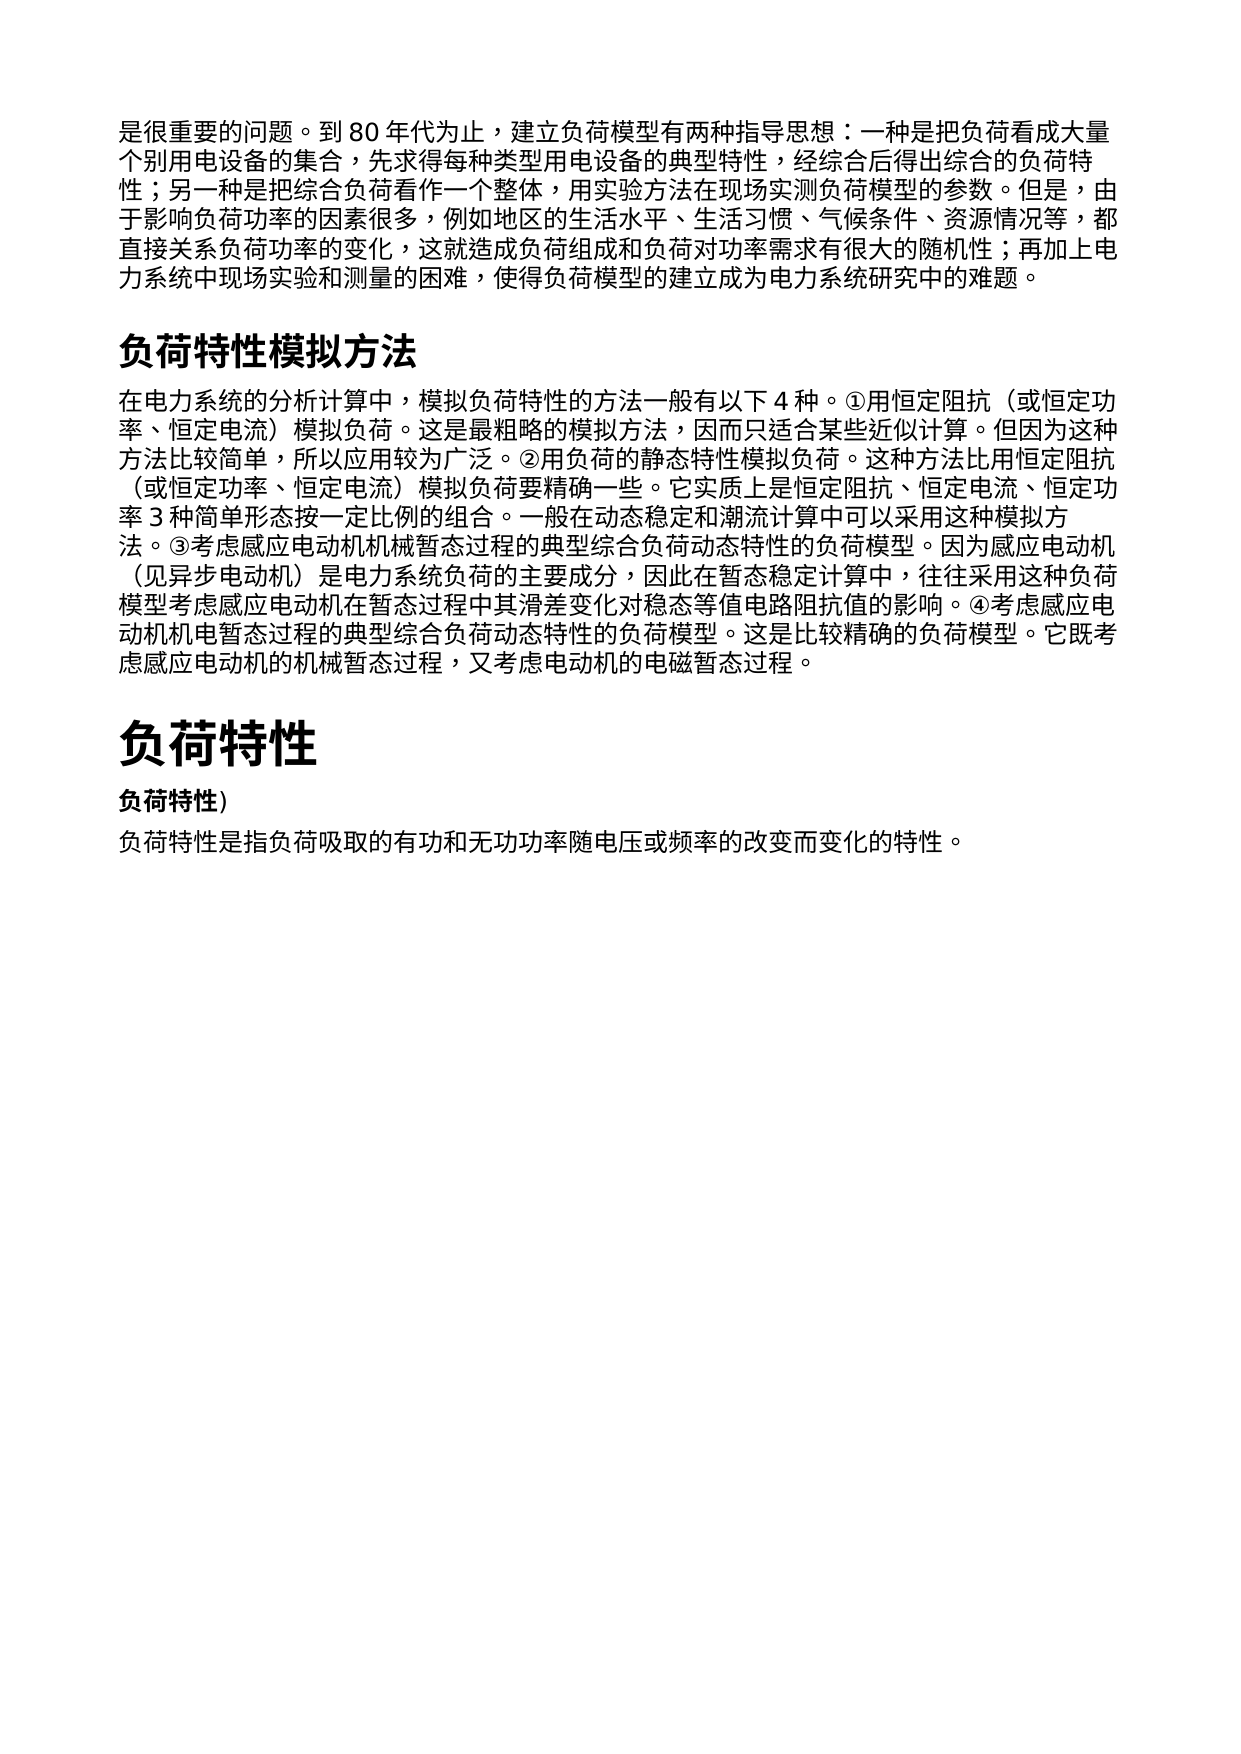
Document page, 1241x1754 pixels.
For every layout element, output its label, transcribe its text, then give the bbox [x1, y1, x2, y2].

text 负荷特性是指负荷吸取的有功和无功功率随电压或频率的改变而变化的特性。 [118, 828, 1122, 857]
text 负荷特性) [118, 787, 1122, 816]
text 在电力系统的分析计算中，模拟负荷特性的方法一般有以下4种。①用恒定阻抗（或恒定功率、恒定电流）模拟负荷。这是最粗略的模拟方法，因而只适合某些近似计算。但因为这种方法比较简单，所以应用较为广泛。②用负荷的静态特性模拟负荷。这种方法比用恒定阻抗（或恒定功率、恒定电流）模拟负荷要精确一些。它实质上是恒定阻抗、恒定电流、恒定功率3种简单形态按一定比例的组合。一般在动态稳定和潮流计算中可以采用这种模拟方法。③考虑感应电动机机械暂态过程的典型综合负荷动态特性的负荷模型。因为感应电动机（见异步电动机）是电力系统负荷的主要成分，因此在暂态稳定计算中，往往采用这种负荷模型考虑感应电动机在暂态过程中其滑差变化对稳态等值电路阻抗值的影响。④考虑感应电动机机电暂态过程的典型综合负荷动态特性的负荷模型。这是比较精确的负荷模型。它既考虑感应电动机的机械暂态过程，又考虑电动机的电磁暂态过程。 [118, 387, 1122, 678]
text 是很重要的问题。到80年代为止，建立负荷模型有两种指导思想：一种是把负荷看成大量个别用电设备的集合，先求得每种类型用电设备的典型特性，经综合后得出综合的负荷特性；另一种是把综合负荷看作一个整体，用实验方法在现场实测负荷模型的参数。但是，由于影响负荷功率的因素很多，例如地区的生活水平、生活习惯、气候条件、资源情况等，都直接关系负荷功率的变化，这就造成负荷组成和负荷对功率需求有很大的随机性；再加上电力系统中现场实验和测量的困难，使得负荷模型的建立成为电力系统研究中的难题。 [118, 118, 1122, 293]
subtitle 负荷特性模拟方法 [118, 331, 1122, 374]
subtitle 负荷特性 [118, 716, 1122, 774]
